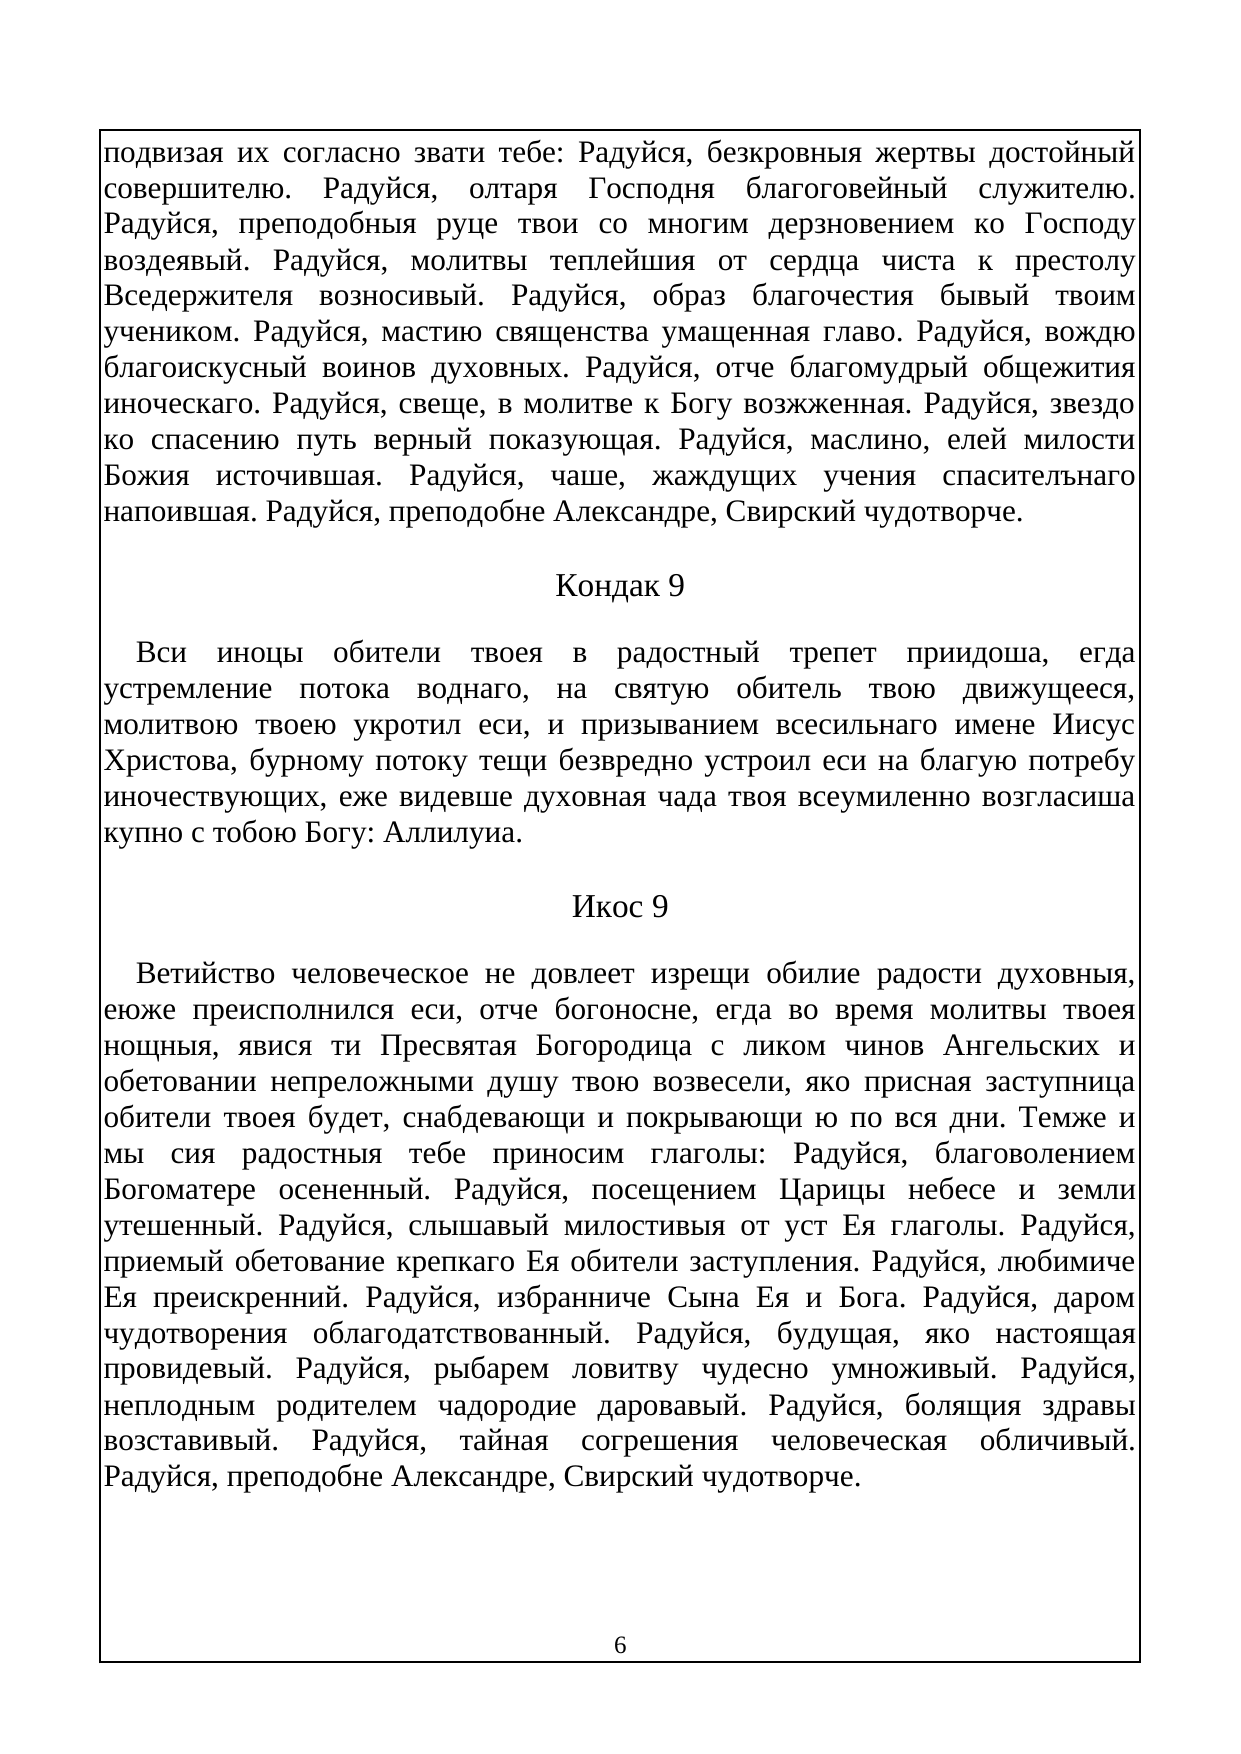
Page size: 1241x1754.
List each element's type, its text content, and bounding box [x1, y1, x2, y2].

text Вси иноцы обители твоея в радостный трепет приидоша, егда устремление потока воднаго, на святую обитель твою движущееся, молитвою твоею укротил еси, и призыванием всесильнаго имене Иисус Христова, бурному потоку тещи безвредно устроил еси на благую потребу иночествующих, еже видевше духовная чада твоя всеумиленно возгласиша купно с тобою Богу: Аллилуиа. [103, 633, 1137, 849]
subtitle Кондак 9 [103, 566, 1137, 604]
text Ветийство человеческое не довлеет изрещи обилие радости духовныя, еюже преисполнился еси, отче богоносне, егда во время молитвы твоея нощныя, явися ти Пресвятая Богородица с ликом чинов Ангельских и обетовании непреложными душу твою возвесели, яко присная заступница обители твоея будет, снабдевающи и покрывающи ю по вся дни. Темже и мы сия радостныя тебе приносим глаголы: Радуйся, благоволением Богоматере осененный. Радуйся, посещением Царицы небесе и земли утешенный. Радуйся, слышавый милостивыя от уст Ея глаголы. Радуйся, приемый обетование крепкаго Ея обители заступления. Радуйся, любимиче Ея преискренний. Радуйся, избранниче Сына Ея и Бога. Радуйся, даром чудотворения облагодатствованный. Радуйся, будущая, яко настоящая провидевый. Радуйся, рыбарем ловитву чудесно умноживый. Радуйся, неплодным родителем чадородие даровавый. Радуйся, болящия здравы возставивый. Радуйся, тайная согрешения человеческая обличивый. Радуйся, преподобне Александре, Свирский чудотворче. [103, 954, 1137, 1493]
subtitle Икос 9 [103, 887, 1137, 925]
text подвизая их согласно звати тебе: Радуйся, безкровныя жертвы достойный совершителю. Радуйся, олтаря Господня благоговейный служителю. Радуйся, преподобныя руце твои со многим дерзновением ко Господу воздеявый. Радуйся, молитвы теплейшия от сердца чиста к престолу Вседержителя возносивый. Радуйся, образ благочестия бывый твоим учеником. Радуйся, мастию священства умащенная главо. Радуйся, вождю благоискусный воинов духовных. Радуйся, отче благомудрый общежития иноческаго. Радуйся, свеще, в молитве к Богу возжженная. Радуйся, звездо ко спасению путь верный показующая. Радуйся, маслино, елей милости Божия источившая. Радуйся, чаше, жаждущих учения спасителънаго напоившая. Радуйся, преподобне Александре, Свирский чудотворче. [103, 133, 1137, 528]
